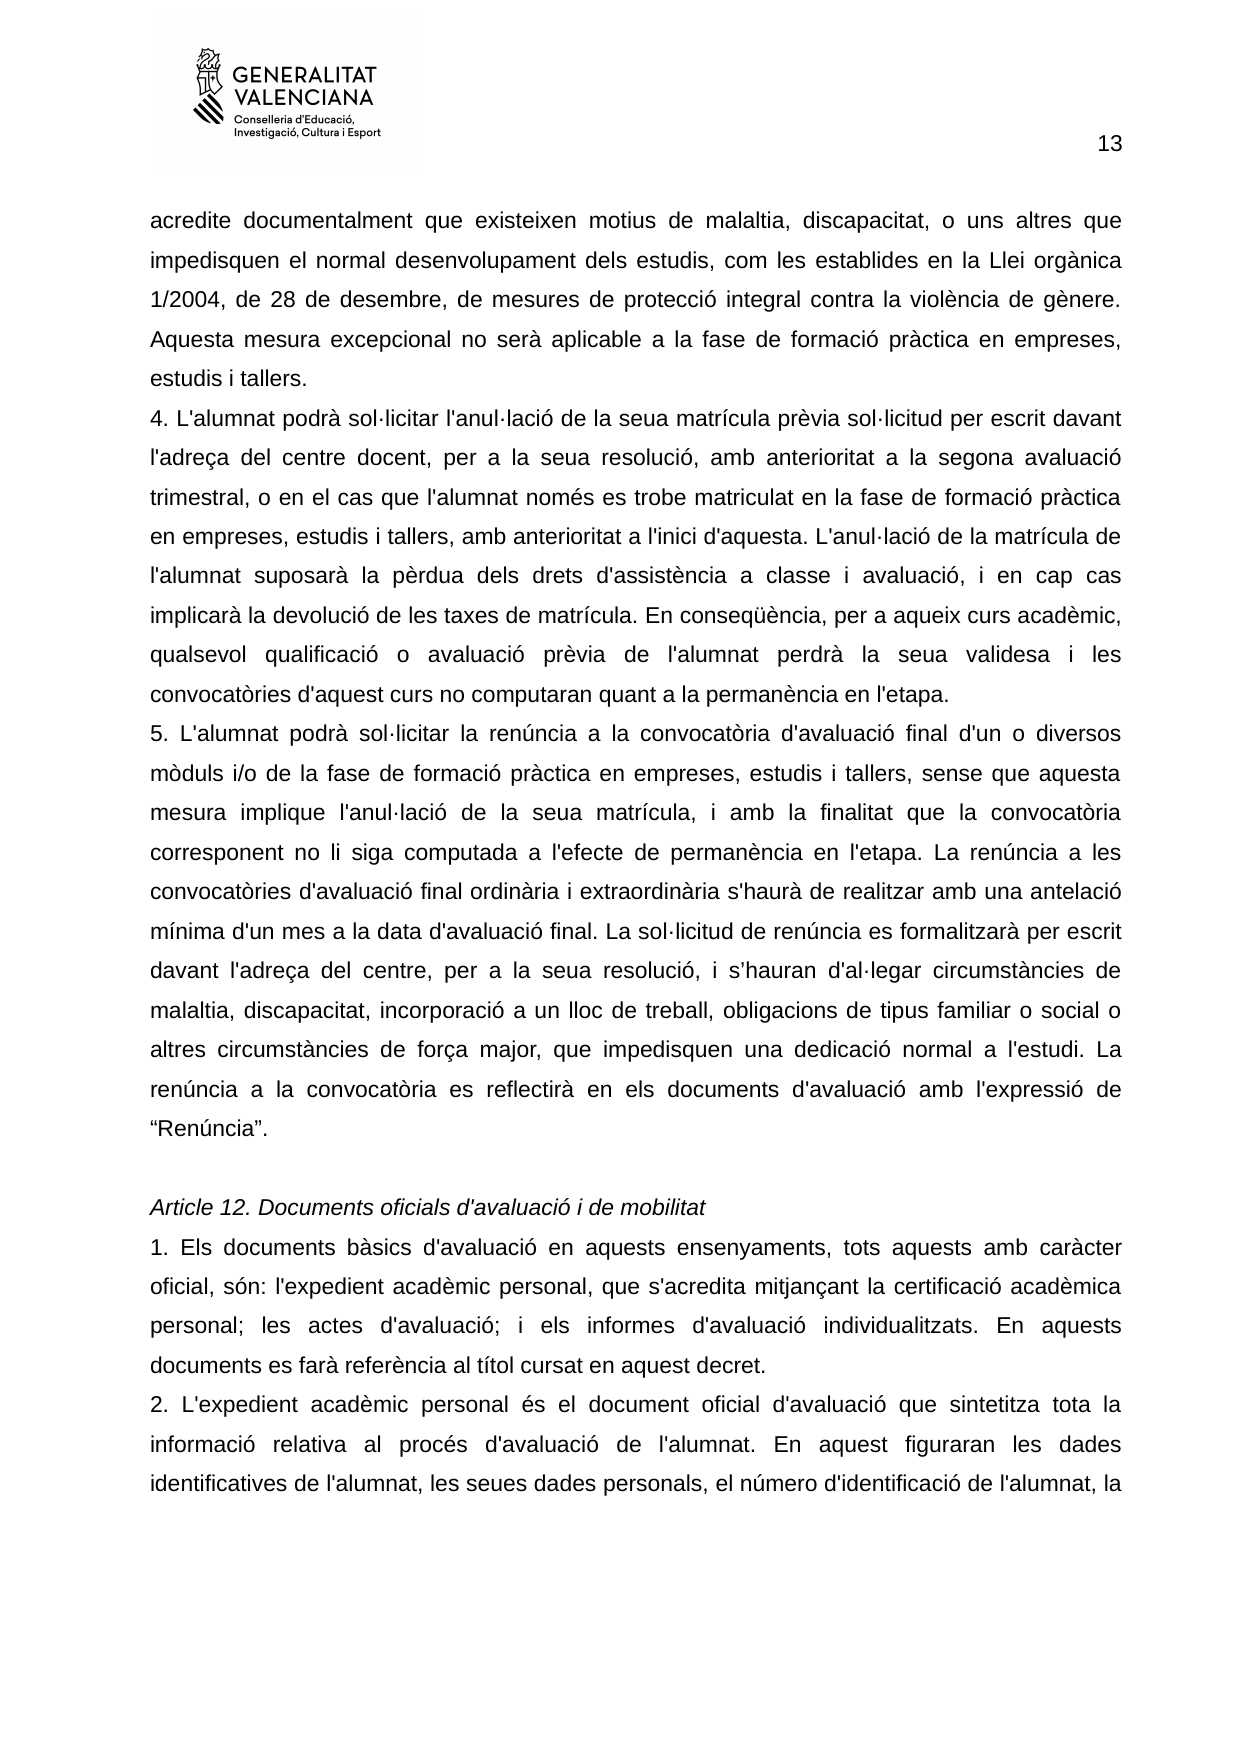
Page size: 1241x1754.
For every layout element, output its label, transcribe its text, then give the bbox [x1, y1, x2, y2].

text 4. L'alumnat podrà sol·licitar l'anul·lació de la seua matrícula prèvia sol·licitud per escrit davant l'adreça del centre docent, per a la seua resolució, amb anterioritat a la segona avaluació trimestral, o en el cas que l'alumnat només es trobe matriculat en la fase de formació pràctica en empreses, estudis i tallers, amb anterioritat a l'inici d'aquesta. L'anul·lació de la matrícula de l'alumnat suposarà la pèrdua dels drets d'assistència a classe i avaluació, i en cap cas implicarà la devolució de les taxes de matrícula. En conseqüència, per a aqueix curs acadèmic, qualsevol qualificació o avaluació prèvia de l'alumnat perdrà la seua validesa i les convocatòries d'aquest curs no computaran quant a la permanència en l'etapa. [150, 404, 1122, 707]
text 5. L'alumnat podrà sol·licitar la renúncia a la convocatòria d'avaluació final d'un o diversos mòduls i/o de la fase de formació pràctica en empreses, estudis i tallers, sense que aquesta mesura implique l'anul·lació de la seua matrícula, i amb la finalitat que la convocatòria corresponent no li siga computada a l'efecte de permanència en l'etapa. La renúncia a les convocatòries d'avaluació final ordinària i extraordinària s'haurà de realitzar amb una antelació mínima d'un mes a la data d'avaluació final. La sol·licitud de renúncia es formalitzarà per escrit davant l'adreça del centre, per a la seua resolució, i s’hauran d'al·legar circumstàncies de malaltia, discapacitat, incorporació a un lloc de treball, obligacions de tipus familiar o social o altres circumstàncies de força major, que impedisquen una dedicació normal a l'estudi. La renúncia a la convocatòria es reflectirà en els documents d'avaluació amb l'expressió de “Renúncia”. [150, 720, 1122, 1141]
text 2. L'expedient acadèmic personal és el document oficial d'avaluació que sintetitza tota la informació relativa al procés d'avaluació de l'alumnat. En aquest figuraran les dades identificatives de l'alumnat, les seues dades personals, el número d'identificació de l'alumnat, la [150, 1391, 1122, 1497]
text Article 12. Documents oficials d'avaluació i de mobilitat [150, 1194, 1122, 1220]
text acredite documentalment que existeixen motius de malaltia, discapacitat, o uns altres que impedisquen el normal desenvolupament dels estudis, com les establides en la Llei orgànica 1/2004, de 28 de desembre, de mesures de protecció integral contra la violència de gènere. Aquesta mesura excepcional no serà aplicable a la fase de formació pràctica en empreses, estudis i tallers. [150, 207, 1122, 391]
text 1. Els documents bàsics d'avaluació en aquests ensenyaments, tots aquests amb caràcter oficial, són: l'expedient acadèmic personal, que s'acredita mitjançant la certificació acadèmica personal; les actes d'avaluació; i els informes d'avaluació individualitzats. En aquests documents es farà referència al títol cursat en aquest decret. [150, 1233, 1122, 1378]
picture [155, 10, 419, 174]
